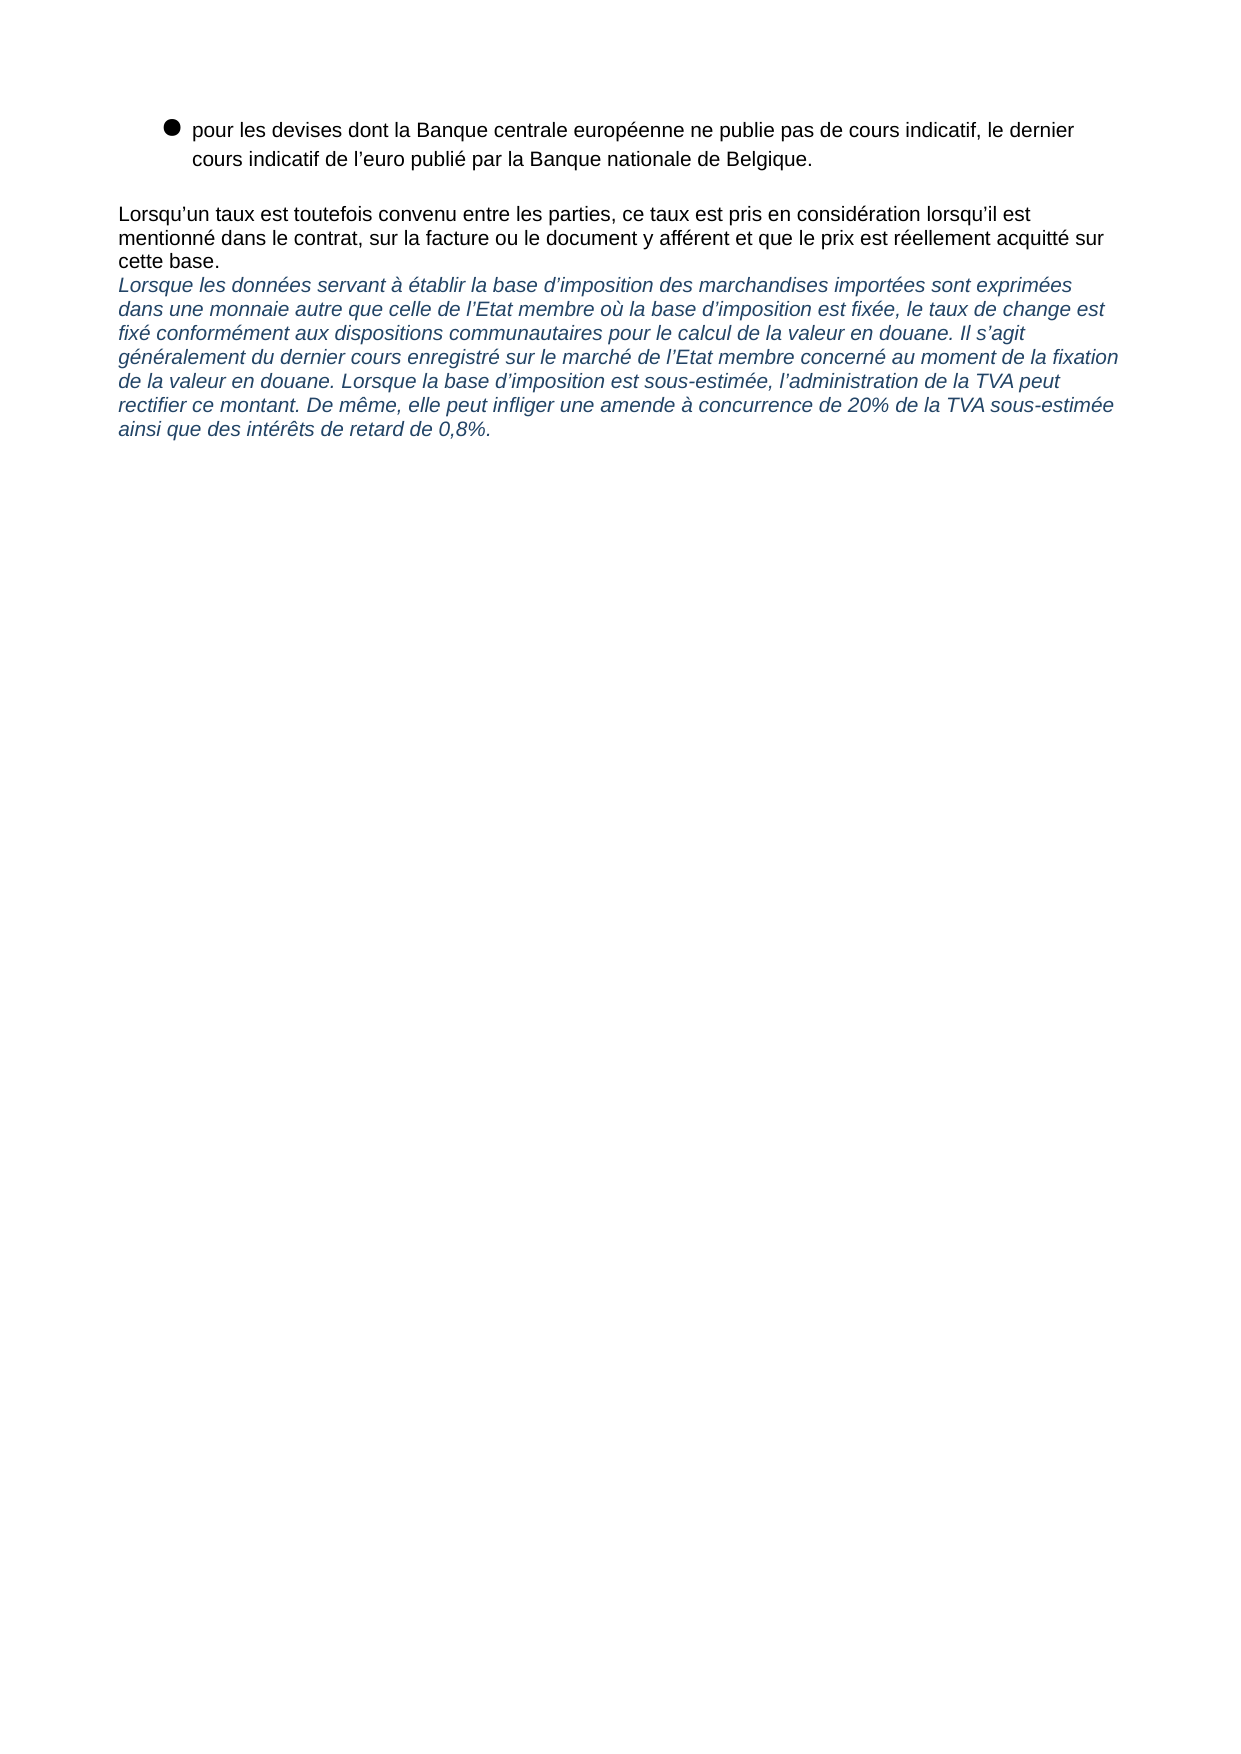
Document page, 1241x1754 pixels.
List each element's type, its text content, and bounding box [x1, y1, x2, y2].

text Lorsque les données servant à établir la base d’imposition des marchandises importées sont exprimées dans une monnaie autre que celle de l’Etat membre où la base d’imposition est fixée, le taux de change est fixé conformément aux dispositions communautaires pour le calcul de la valeur en douane. Il s’agit généralement du dernier cours enregistré sur le marché de l’Etat membre concerné au moment de la fixation de la valeur en douane. Lorsque la base d’imposition est sous-estimée, l’administration de la TVA peut rectifier ce montant. De même, elle peut infliger une amende à concurrence de 20% de la TVA sous-estimée ainsi que des intérêts de retard de 0,8%. [118, 273, 1122, 441]
text Lorsqu’un taux est toutefois convenu entre les parties, ce taux est pris en considération lorsqu’il est mentionné dans le contrat, sur la facture ou le document y afférent et que le prix est réellement acquitté sur cette base. [118, 201, 1122, 273]
list pour les devises dont la Banque centrale européenne ne publie pas de cours indicatif, le dernier cours indicatif de l’euro publié par la Banque nationale de Belgique. [162, 118, 1122, 172]
